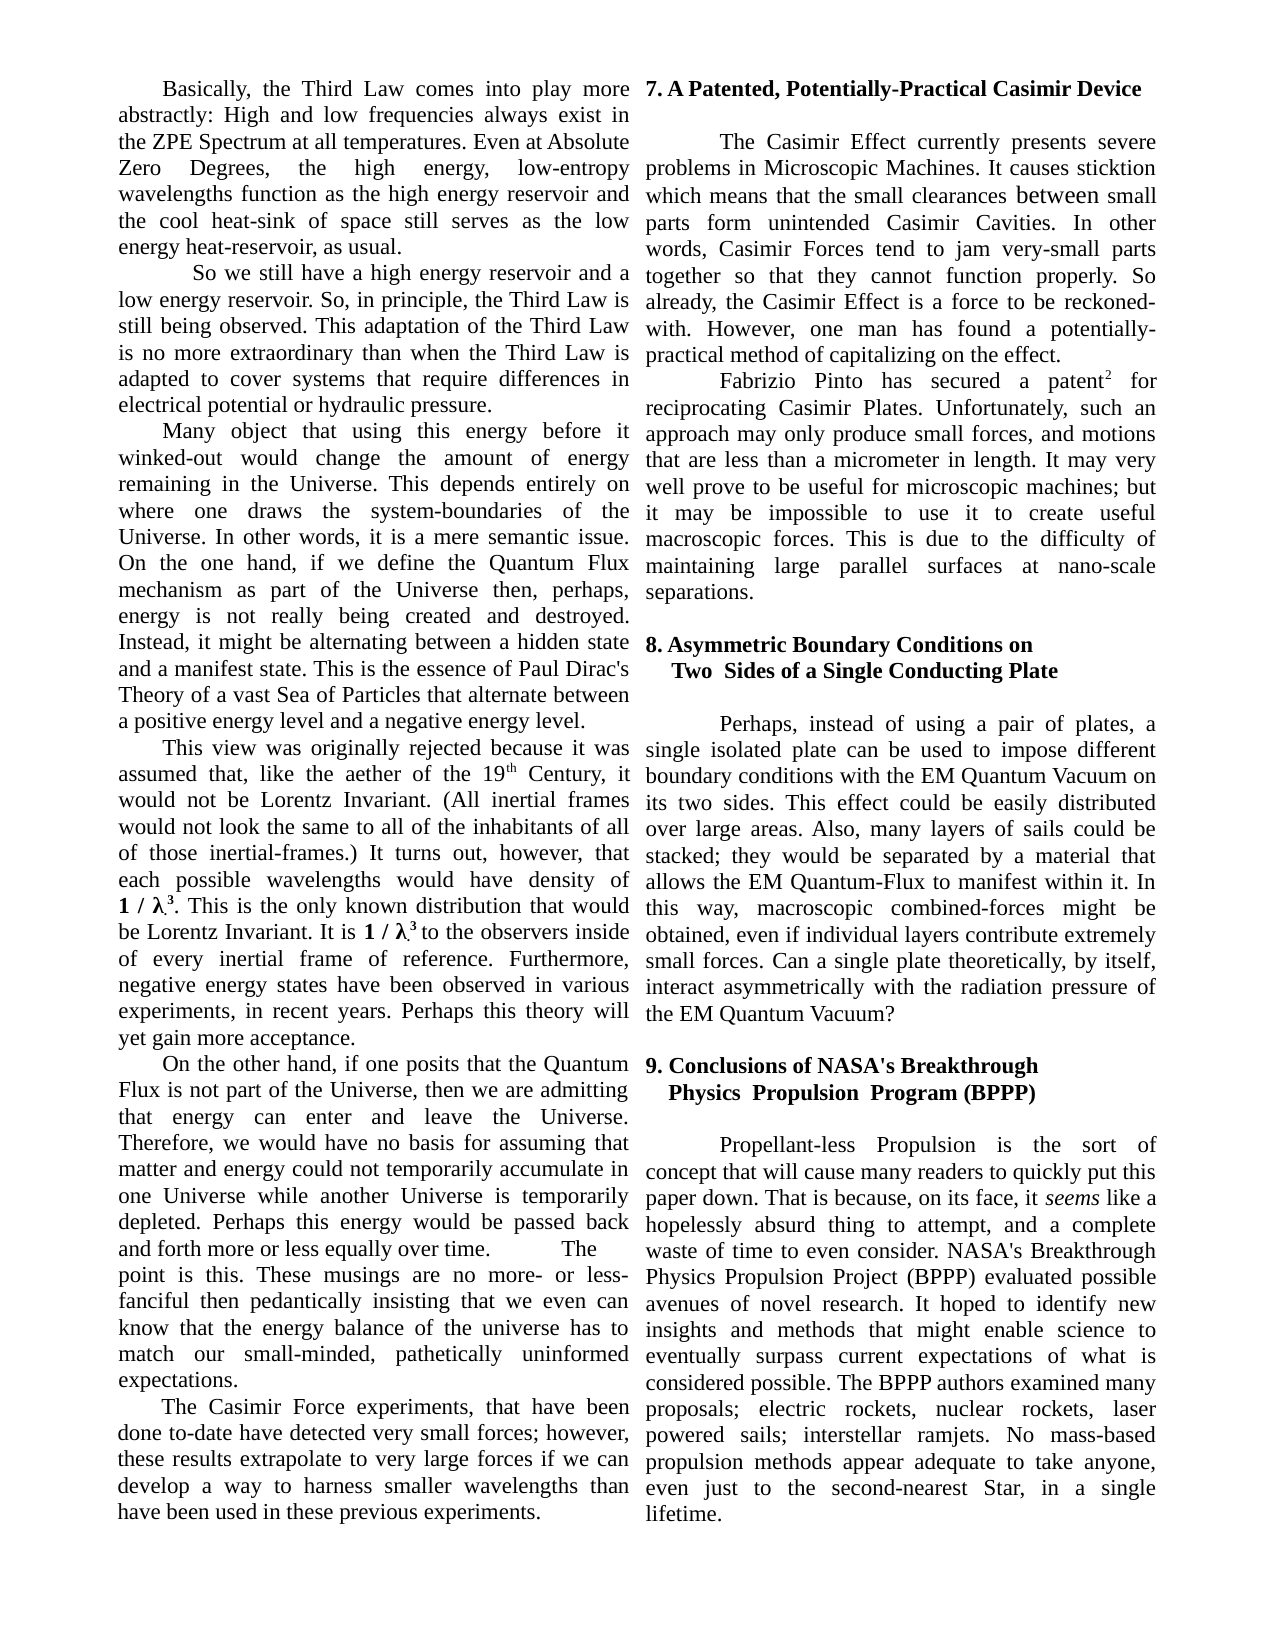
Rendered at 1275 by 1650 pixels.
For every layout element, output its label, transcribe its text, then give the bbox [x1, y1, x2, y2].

text 8. Asymmetric Boundary Conditions on [645, 631, 1157, 657]
text Many object that using this energy before it winked-out would change the amount of energy remaining in the Universe. This depends entirely on where one draws the system-boundaries of the Universe. In other words, it is a mere semantic issue. On the one hand, if we define the Quantum Flux mechanism as part of the Universe then, perhaps, energy is not really being created and destroyed. Instead, it might be alternating between a hidden state and a manifest state. This is the essence of Paul Dirac's Theory of a vast Sea of Particles that alternate between a positive energy level and a negative energy level. [118, 418, 630, 734]
text 7. A Patented, Potentially-Practical Casimir Device [645, 75, 1157, 101]
text Propellant-less Propulsion is the sort of concept that will cause many readers to quickly put this paper down. That is because, on its face, it seems like a hopelessly absurd thing to attempt, and a complete waste of time to even consider. NASA's Breakthrough Physics Propulsion Project (BPPP) evaluated possible avenues of novel research. It hoped to identify new insights and methods that might enable science to eventually surpass current expectations of what is considered possible. The BPPP authors examined many proposals; electric rockets, nuclear rockets, laser powered sails; interstellar ramjets. No mass-based propulsion methods appear adequate to take anyone, even just to the second-nearest Star, in a single lifetime. [645, 1132, 1157, 1527]
text Fabrizio Pinto has secured a patent2 for reciprocating Casimir Plates. Unfortunately, such an approach may only produce small forces, and motions that are less than a micrometer in length. It may very well prove to be useful for microscopic machines; but it may be impossible to use it to create useful macroscopic forces. This is due to the difficulty of maintaining large parallel surfaces at nano-scale separations. [645, 367, 1157, 604]
text The Casimir Effect currently presents severe problems in Microscopic Machines. It causes sticktion which means that the small clearances between small parts form unintended Casimir Cavities. In other words, Casimir Forces tend to jam very-small parts together so that they cannot function properly. So already, the Casimir Effect is a force to be reckoned-with. However, one man has found a potentially-practical method of capitalizing on the effect. [645, 128, 1157, 367]
text Physics Propulsion Program (BPPP) [645, 1079, 1157, 1105]
text SSTwo Sides of a Single Conducting Plate [645, 657, 1157, 683]
text The Casimir Force experiments, that have been done to-date have detected very small forces; however, these results extrapolate to very large forces if we can develop a way to harness smaller wavelengths than have been used in these previous experiments. [117, 1393, 630, 1524]
text Basically, the Third Law comes into play more abstractly: High and low frequencies always exist in the ZPE Spectrum at all temperatures. Even at Absolute Zero Degrees, the high energy, low-entropy wavelengths function as the high energy reservoir and the cool heat-sink of space still serves as the low energy heat-reservoir, as usual. [118, 75, 630, 259]
text This view was originally rejected because it was assumed that, like the aether of the 19th Century, it would not be Lorentz Invariant. (All inertial frames would not look the same to all of the inhabitants of all of those inertial-frames.) It turns out, however, that each possible wavelengths would have density of 1 / λ.3. This is the only known distribution that would be Lorentz Invariant. It is 1 / λ.3 to the observers inside of every inertial frame of reference. Furthermore, negative energy states have been observed in various experiments, in recent years. Perhaps this theory will yet gain more acceptance. [118, 734, 630, 1050]
text So we still have a high energy reservoir and a low energy reservoir. So, in principle, the Third Law is still being observed. This adaptation of the Third Law is no more extraordinary than when the Third Law is adapted to cover systems that require differences in electrical potential or hydraulic pressure. [118, 259, 630, 418]
text 9. Conclusions of NASA's Breakthrough [645, 1052, 1157, 1079]
text On the other hand, if one posits that the Quantum Flux is not part of the Universe, then we are admitting that energy can enter and leave the Universe. Therefore, we would have no basis for assuming that matter and energy could not temporarily accumulate in one Universe while another Universe is temporarily depleted. Perhaps this energy would be passed back and forth more or less equally over time. The point is this. These musings are no more- or less- fanciful then pedantically insisting that we even can know that the energy balance of the universe has to match our small-minded, pathetically uninformed expectations. [118, 1050, 629, 1393]
text Perhaps, instead of using a pair of plates, a single isolated plate can be used to impose different boundary conditions with the EM Quantum Vacuum on its two sides. This effect could be easily distributed over large areas. Also, many layers of sails could be stacked; they would be separated by a material that allows the EM Quantum-Flux to manifest within it. In this way, macroscopic combined-forces might be obtained, even if individual layers contribute extremely small forces. Can a single plate theoretically, by itself, interact asymmetrically with the radiation pressure of the EM Quantum Vacuum? [645, 710, 1157, 1026]
